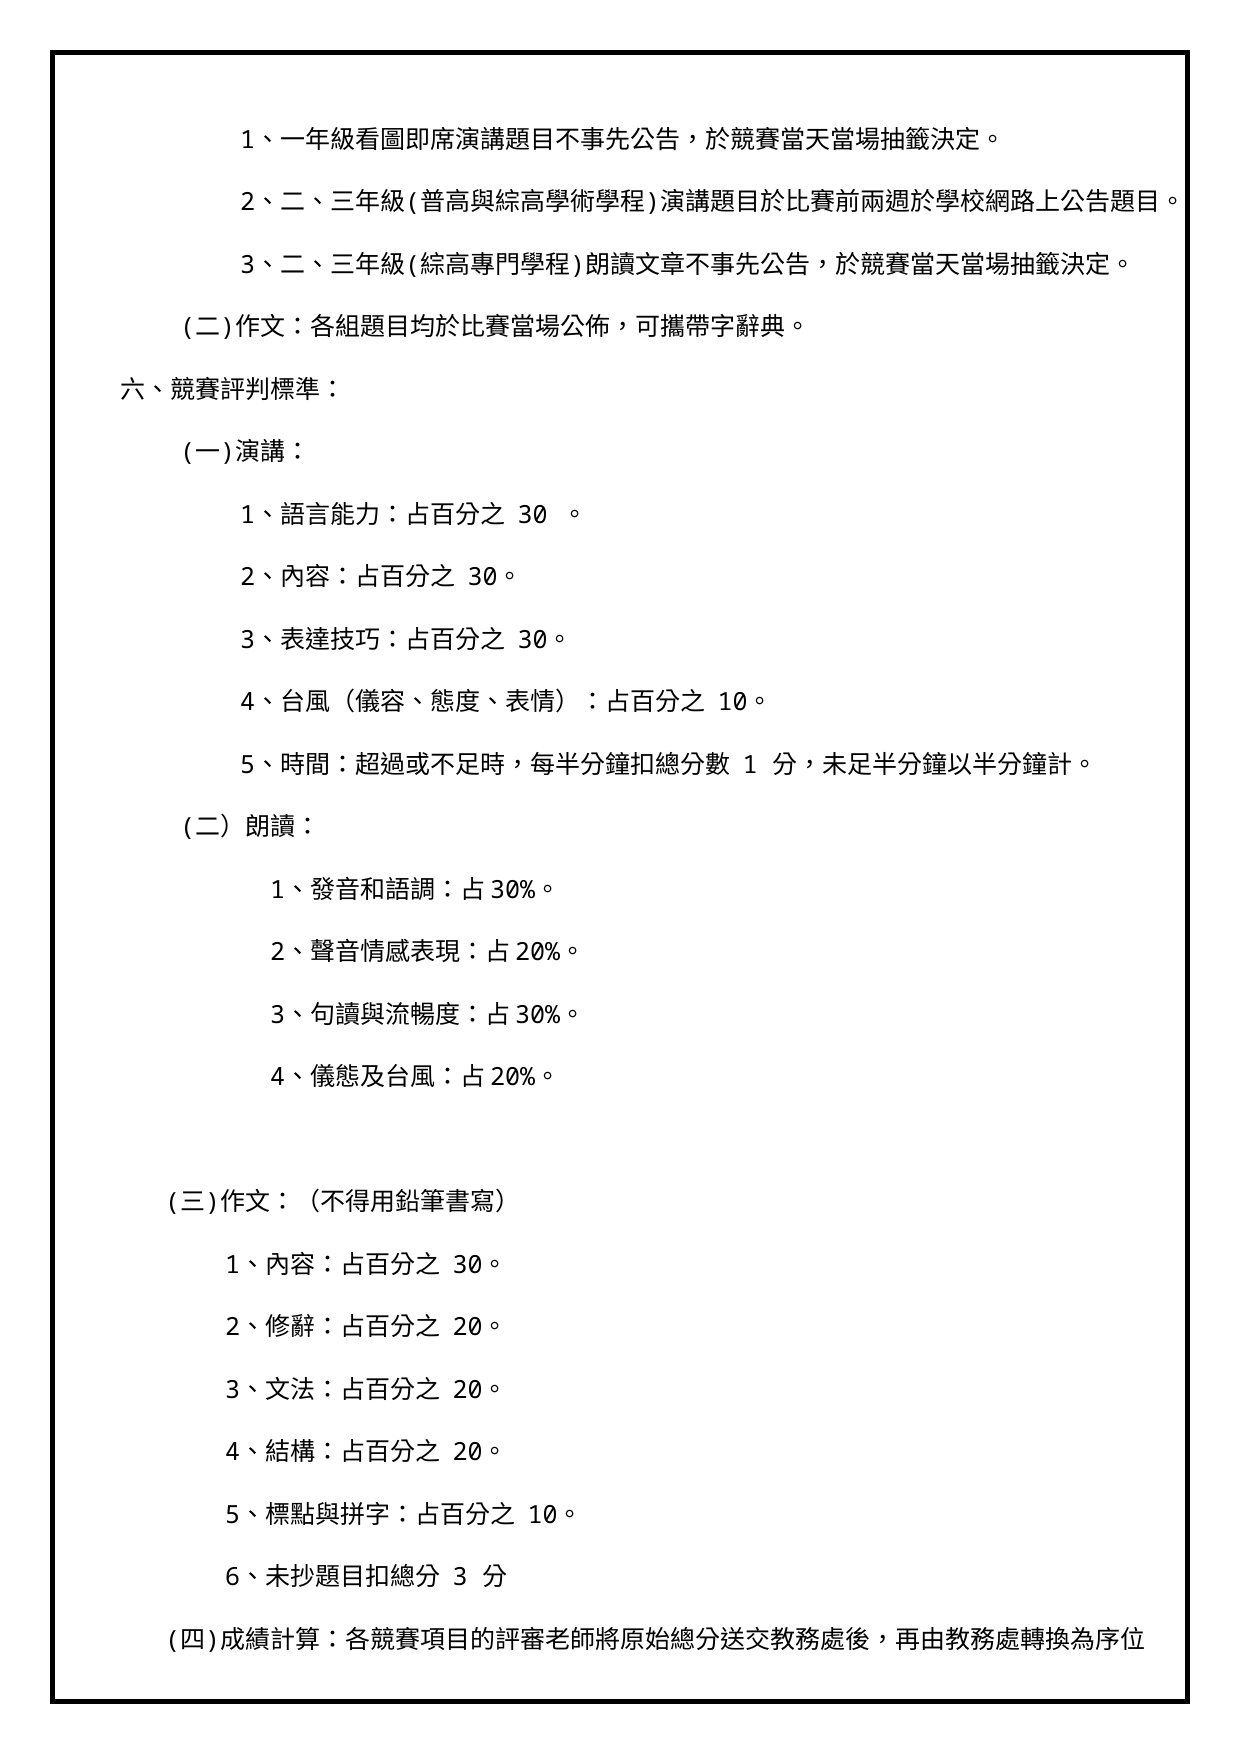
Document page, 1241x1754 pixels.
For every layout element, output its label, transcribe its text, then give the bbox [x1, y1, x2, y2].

text 4、台風（儀容、態度、表情）：占百分之 10。 [75, 658, 1165, 721]
text 3、文法：占百分之 20。 [75, 1346, 1165, 1408]
text 1、發音和語調：占30%。 [75, 846, 1165, 908]
text 2、修辭：占百分之 20。 [75, 1283, 1165, 1346]
text 3、二、三年級(綜高專門學程)朗讀文章不事先公告，於競賽當天當場抽籤決定。 [75, 221, 1165, 283]
text 5、時間：超過或不足時，每半分鐘扣總分數 1 分，未足半分鐘以半分鐘計。 [75, 721, 1165, 783]
text 3、句讀與流暢度：占30%。 [75, 971, 1165, 1033]
text (三)作文：（不得用鉛筆書寫） [75, 1158, 1165, 1221]
text 4、儀態及台風：占20%。 [75, 1033, 1165, 1096]
text 5、標點與拼字：占百分之 10。 [75, 1471, 1165, 1533]
text 2、內容：占百分之 30。 [75, 533, 1165, 596]
text (二)作文：各組題目均於比賽當場公佈，可攜帶字辭典。 [75, 283, 1165, 346]
text 六、競賽評判標準： [75, 346, 1165, 408]
text 2、二、三年級(普高與綜高學術學程)演講題目於比賽前兩週於學校網路上公告題目。 [75, 158, 1165, 221]
text 1、一年級看圖即席演講題目不事先公告，於競賽當天當場抽籤決定。 [75, 96, 1165, 158]
text 3、表達技巧：占百分之 30。 [75, 596, 1165, 658]
text (二）朗讀： [75, 783, 1165, 846]
text 6、未抄題目扣總分 3 分 [75, 1533, 1165, 1596]
text (一)演講： [75, 408, 1165, 471]
text 1、內容：占百分之 30。 [75, 1221, 1165, 1283]
text 4、結構：占百分之 20。 [75, 1408, 1165, 1471]
text 2、聲音情感表現：占20%。 [75, 908, 1165, 971]
text (四)成績計算：各競賽項目的評審老師將原始總分送交教務處後，再由教務處轉換為序位 [75, 1596, 1165, 1658]
text 1、語言能力：占百分之 30 。 [75, 471, 1165, 533]
